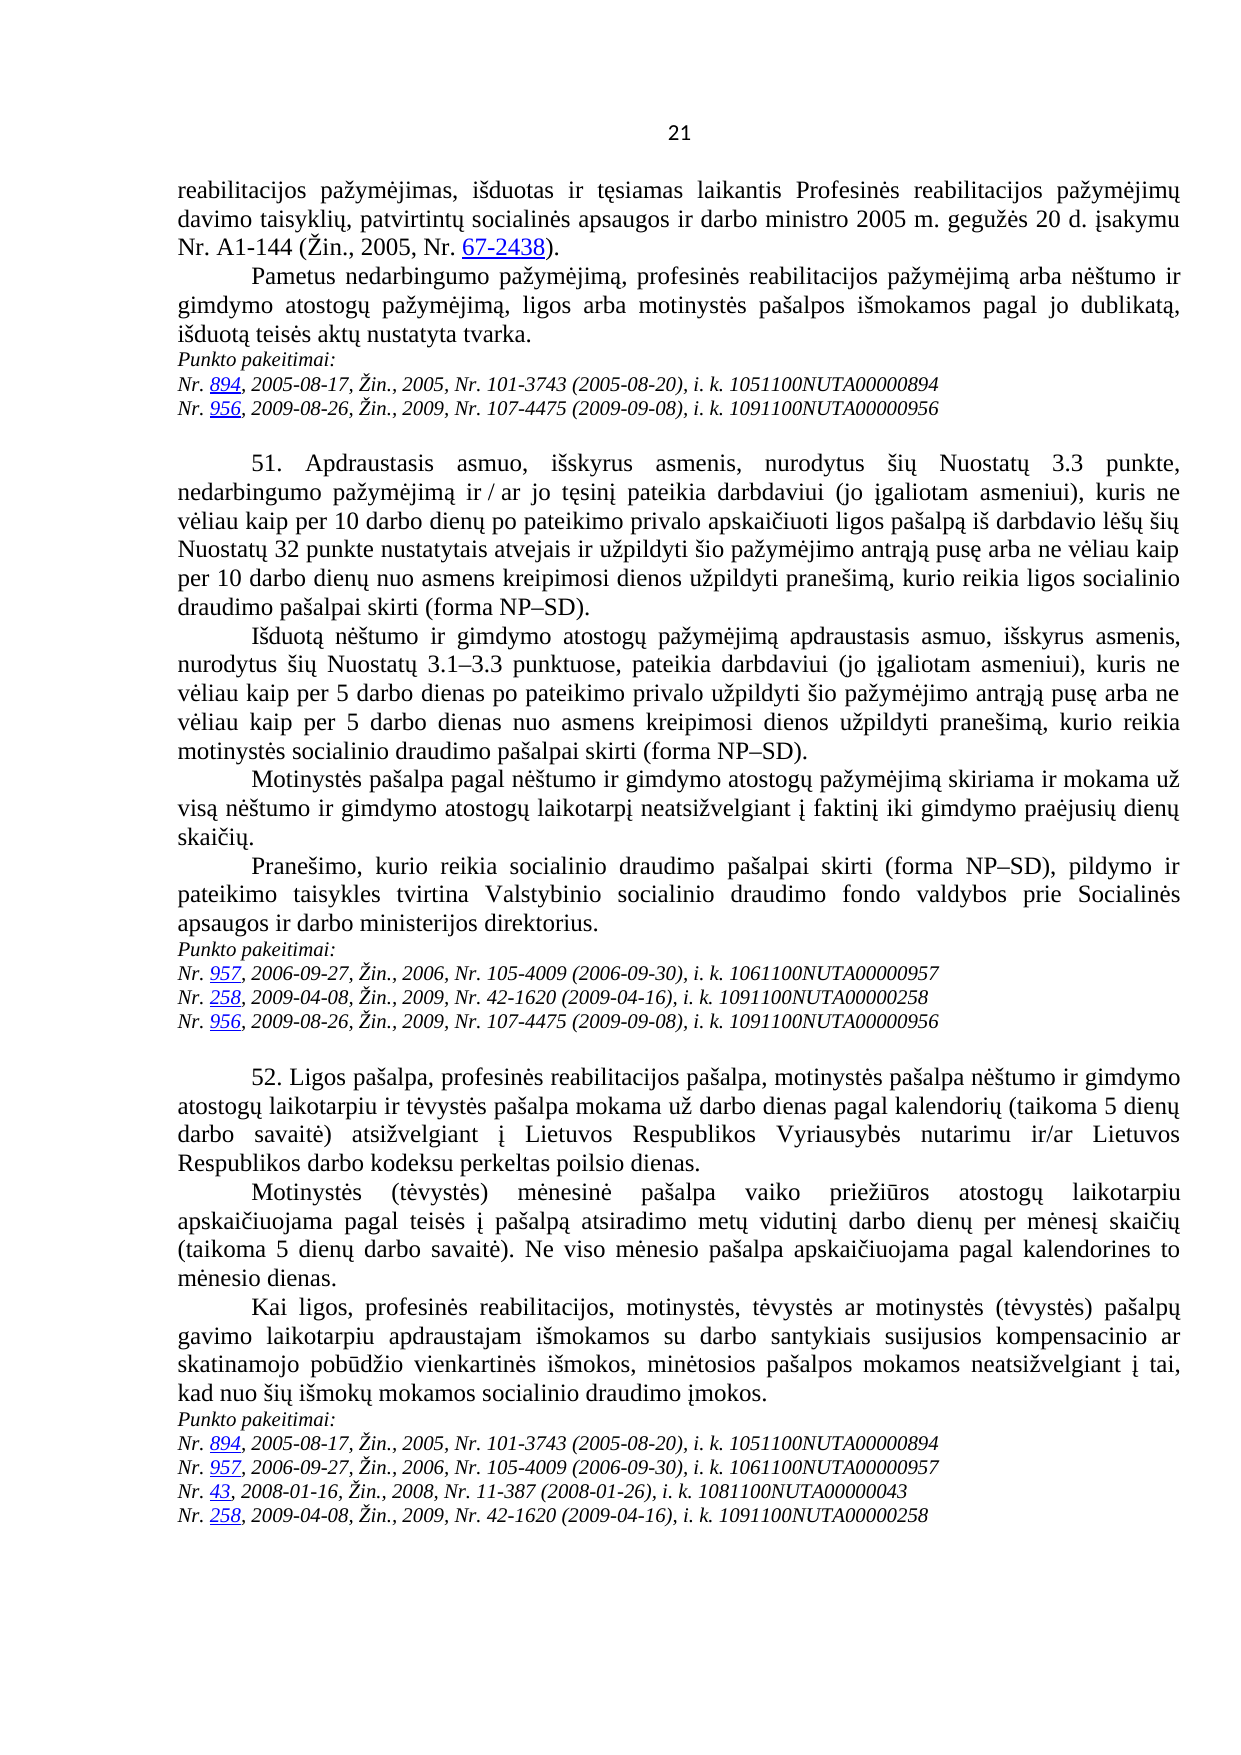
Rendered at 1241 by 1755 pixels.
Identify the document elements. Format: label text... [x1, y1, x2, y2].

text Punkto pakeitimai: [177, 937, 1181, 961]
text Motinystės pašalpa pagal nėštumo ir gimdymo atostogų pažymėjimą skiriama ir mokama už visą nėštumo ir gimdymo atostogų laikotarpį neatsižvelgiant į faktinį iki gimdymo praėjusių dienų skaičių. [177, 764, 1181, 851]
text Nr. 894, 2005-08-17, Žin., 2005, Nr. 101-3743 (2005-08-20), i. k. 1051100NUTA00000894 [177, 371, 1181, 396]
text Kai ligos, profesinės reabilitacijos, motinystės, tėvystės ar motinystės (tėvystės) pašalpų gavimo laikotarpiu apdraustajam išmokamos su darbo santykiais susijusios kompensacinio ar skatinamojo pobūdžio vienkartinės išmokos, minėtosios pašalpos mokamos neatsižvelgiant į tai, kad nuo šių išmokų mokamos socialinio draudimo įmokos. [177, 1292, 1181, 1407]
text Nr. 258, 2009-04-08, Žin., 2009, Nr. 42-1620 (2009-04-16), i. k. 1091100NUTA00000258 [177, 985, 1181, 1009]
text Nr. 43, 2008-01-16, Žin., 2008, Nr. 11-387 (2008-01-26), i. k. 1081100NUTA00000043 [177, 1479, 1181, 1503]
text Nr. 956, 2009-08-26, Žin., 2009, Nr. 107-4475 (2009-09-08), i. k. 1091100NUTA00000956 [177, 396, 1181, 419]
text Nr. 957, 2006-09-27, Žin., 2006, Nr. 105-4009 (2006-09-30), i. k. 1061100NUTA00000957 [177, 961, 1181, 985]
text 52. Ligos pašalpa, profesinės reabilitacijos pašalpa, motinystės pašalpa nėštumo ir gimdymo atostogų laikotarpiu ir tėvystės pašalpa mokama už darbo dienas pagal kalendorių (taikoma 5 dienų darbo savaitė) atsižvelgiant į Lietuvos Respublikos Vyriausybės nutarimu ir/ar Lietuvos Respublikos darbo kodeksu perkeltas poilsio dienas. [177, 1062, 1181, 1177]
text 51. Apdraustasis asmuo, išskyrus asmenis, nurodytus šių Nuostatų 3.3 punkte, nedarbingumo pažymėjimą ir / ar jo tęsinį pateikia darbdaviui (jo įgaliotam asmeniui), kuris ne vėliau kaip per 10 darbo dienų po pateikimo privalo apskaičiuoti ligos pašalpą iš darbdavio lėšų šių Nuostatų 32 punkte nustatytais atvejais ir užpildyti šio pažymėjimo antrąją pusę arba ne vėliau kaip per 10 darbo dienų nuo asmens kreipimosi dienos užpildyti pranešimą, kurio reikia ligos socialinio draudimo pašalpai skirti (forma NP–SD). [177, 448, 1181, 621]
text Nr. 894, 2005-08-17, Žin., 2005, Nr. 101-3743 (2005-08-20), i. k. 1051100NUTA00000894 [177, 1431, 1181, 1455]
text Nr. 258, 2009-04-08, Žin., 2009, Nr. 42-1620 (2009-04-16), i. k. 1091100NUTA00000258 [177, 1503, 1181, 1527]
text Pametus nedarbingumo pažymėjimą, profesinės reabilitacijos pažymėjimą arba nėštumo ir gimdymo atostogų pažymėjimą, ligos arba motinystės pašalpos išmokamos pagal jo dublikatą, išduotą teisės aktų nustatyta tvarka. [177, 261, 1181, 347]
text Motinystės (tėvystės) mėnesinė pašalpa vaiko priežiūros atostogų laikotarpiu apskaičiuojama pagal teisės į pašalpą atsiradimo metų vidutinį darbo dienų per mėnesį skaičių (taikoma 5 dienų darbo savaitė). Ne viso mėnesio pašalpa apskaičiuojama pagal kalendorines to mėnesio dienas. [177, 1177, 1181, 1292]
text Punkto pakeitimai: [177, 347, 1181, 371]
text Pranešimo, kurio reikia socialinio draudimo pašalpai skirti (forma NP–SD), pildymo ir pateikimo taisykles tvirtina Valstybinio socialinio draudimo fondo valdybos prie Socialinės apsaugos ir darbo ministerijos direktorius. [177, 851, 1181, 937]
text reabilitacijos pažymėjimas, išduotas ir tęsiamas laikantis Profesinės reabilitacijos pažymėjimų davimo taisyklių, patvirtintų socialinės apsaugos ir darbo ministro 2005 m. gegužės 20 d. įsakymu Nr. A1-144 (Žin., 2005, Nr. 67-2438). [177, 175, 1181, 261]
text Nr. 956, 2009-08-26, Žin., 2009, Nr. 107-4475 (2009-09-08), i. k. 1091100NUTA00000956 [177, 1009, 1181, 1033]
text Punkto pakeitimai: [177, 1407, 1181, 1431]
text Išduotą nėštumo ir gimdymo atostogų pažymėjimą apdraustasis asmuo, išskyrus asmenis, nurodytus šių Nuostatų 3.1–3.3 punktuose, pateikia darbdaviui (jo įgaliotam asmeniui), kuris ne vėliau kaip per 5 darbo dienas po pateikimo privalo užpildyti šio pažymėjimo antrąją pusę arba ne vėliau kaip per 5 darbo dienas nuo asmens kreipimosi dienos užpildyti pranešimą, kurio reikia motinystės socialinio draudimo pašalpai skirti (forma NP–SD). [177, 621, 1181, 764]
text Nr. 957, 2006-09-27, Žin., 2006, Nr. 105-4009 (2006-09-30), i. k. 1061100NUTA00000957 [177, 1455, 1181, 1479]
